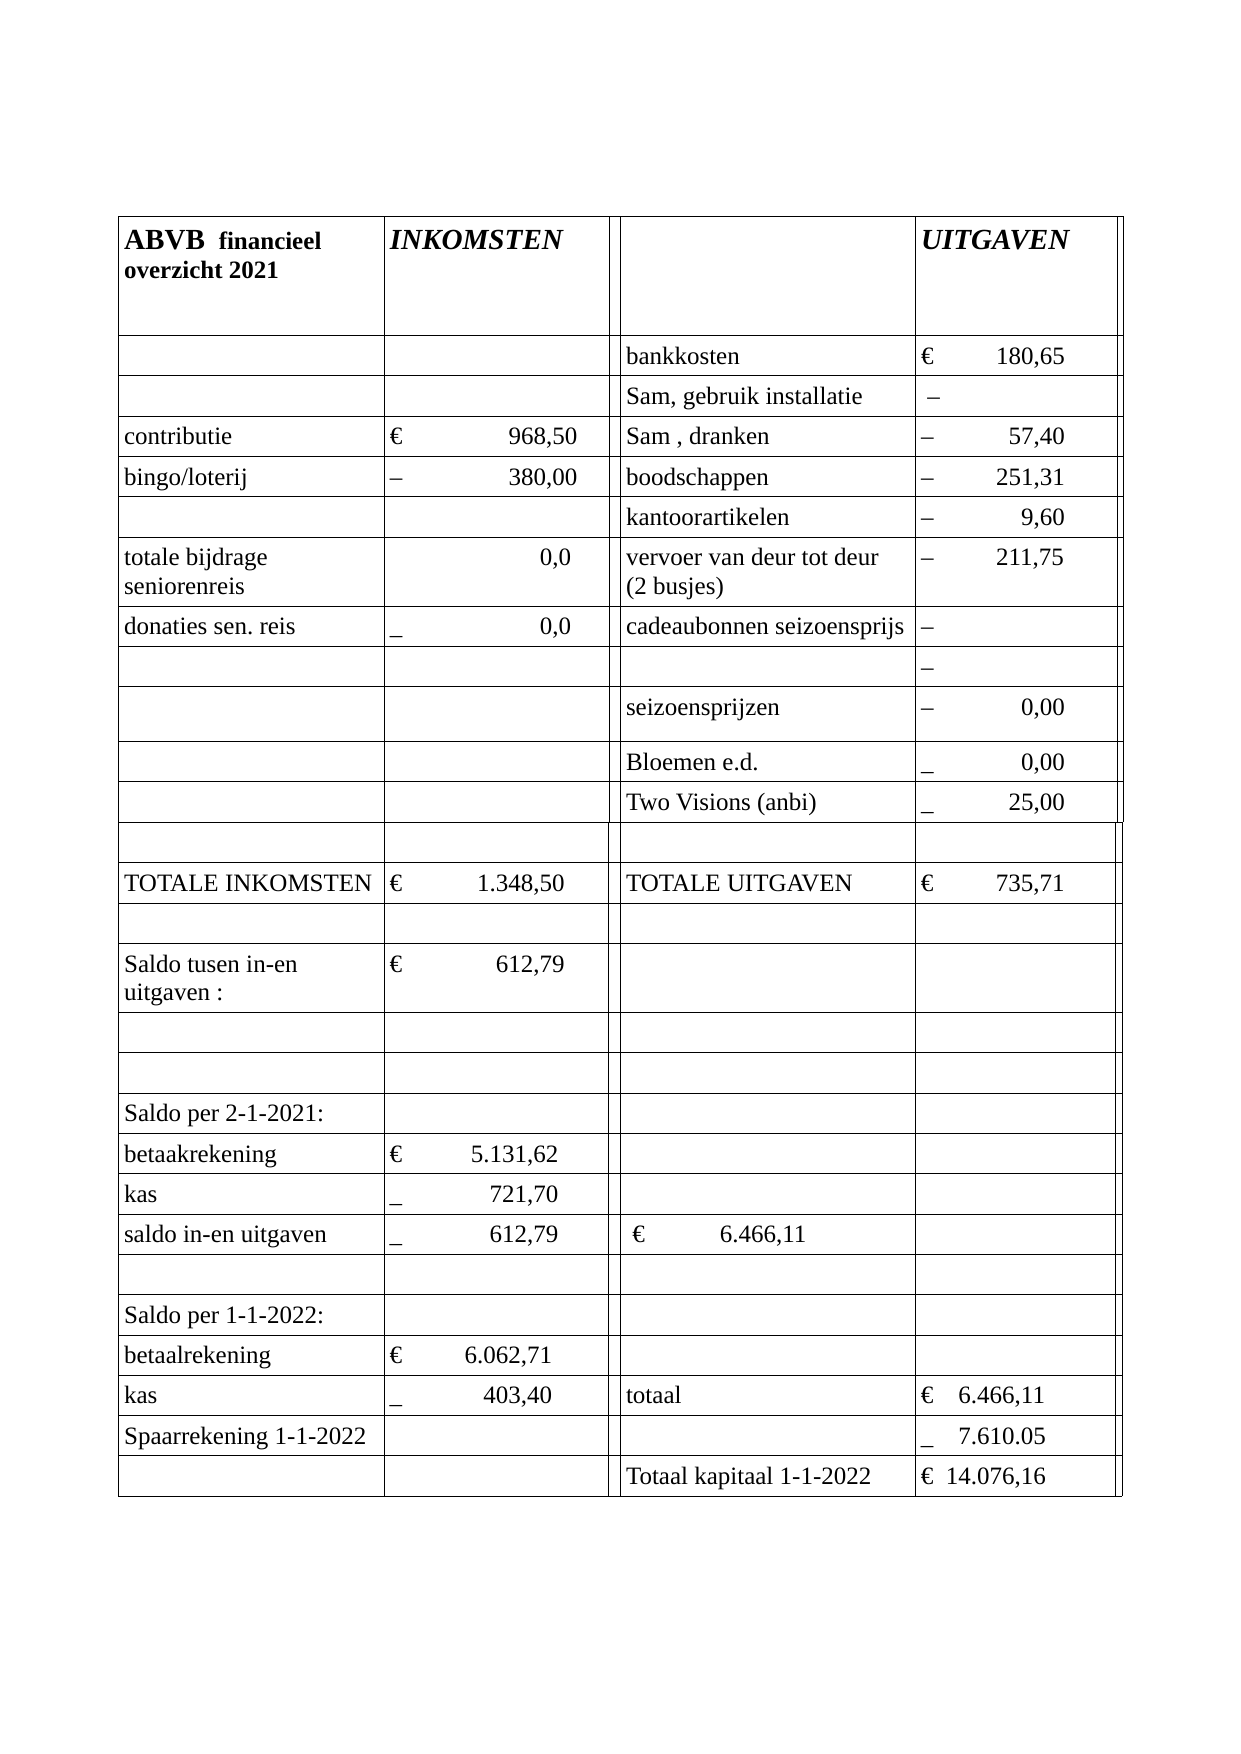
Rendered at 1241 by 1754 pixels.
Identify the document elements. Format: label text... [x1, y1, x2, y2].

table_cell Bloemen e.d. [621, 742, 915, 781]
table_cell [1116, 1336, 1122, 1375]
table_cell [609, 904, 620, 943]
table_cell [119, 782, 384, 822]
table_cell [1116, 1416, 1122, 1455]
table_cell bankkosten [621, 336, 915, 375]
table_cell [385, 336, 609, 375]
table_cell [385, 1456, 608, 1496]
table_cell [1116, 1134, 1122, 1173]
table_header [119, 823, 384, 862]
table_cell Saldo per 1-1-2022: [119, 1295, 384, 1334]
table_cell [385, 1053, 608, 1092]
table_cell – [916, 376, 1117, 416]
table_cell 0,0 [385, 538, 609, 606]
table_header [385, 1094, 608, 1133]
table_header INKOMSTEN [385, 217, 609, 335]
table_cell [609, 1134, 620, 1173]
table_cell [1116, 863, 1122, 902]
table_cell [119, 904, 384, 943]
table_cell Sam, gebruik installatie [621, 376, 915, 416]
table_cell [621, 1053, 915, 1092]
table_cell [916, 1255, 1115, 1294]
table_cell TOTALE UITGAVEN [621, 863, 915, 902]
table_cell [119, 1053, 384, 1092]
table_cell € 180,65 [916, 336, 1117, 375]
table_cell [609, 1376, 620, 1415]
table_cell [1116, 1013, 1122, 1052]
table_cell [119, 1013, 384, 1052]
table_cell vervoer van deur tot deur (2 busjes) [621, 538, 915, 606]
table_cell [609, 1295, 620, 1334]
table_cell _ 612,79 [385, 1215, 608, 1254]
table_cell [916, 1174, 1115, 1213]
table_cell _ 7.610.05 [916, 1416, 1115, 1455]
table_header [621, 217, 915, 335]
table_cell [610, 417, 620, 456]
table_cell – 380,00 [385, 457, 609, 496]
table_cell – 57,40 [916, 417, 1117, 456]
table_cell [119, 1255, 384, 1294]
table_cell Two Visions (anbi) [621, 782, 915, 822]
table_cell [610, 782, 620, 822]
table_cell _ 721,70 [385, 1174, 608, 1213]
table_cell [916, 1053, 1115, 1092]
table_cell [1116, 1174, 1122, 1213]
table_cell [1116, 1295, 1122, 1334]
table_cell [609, 1336, 620, 1375]
table_cell kantoorartikelen [621, 497, 915, 537]
table_cell [621, 944, 915, 1012]
table_cell kas [119, 1376, 384, 1415]
table_cell cadeaubonnen seizoensprijs [621, 607, 915, 646]
table_cell € 735,71 [916, 863, 1115, 902]
table_header UITGAVEN [916, 217, 1117, 335]
table_cell [621, 1295, 915, 1334]
table_cell [610, 538, 620, 606]
table_cell [916, 1013, 1115, 1052]
table_cell [609, 863, 620, 902]
table_cell boodschappen [621, 457, 915, 496]
table_cell [621, 1255, 915, 1294]
table_cell [916, 904, 1115, 943]
table_header [621, 1094, 915, 1133]
table_header Saldo per 2-1-2021: [119, 1094, 384, 1133]
table_cell [119, 497, 384, 537]
table_cell € 968,50 [385, 417, 609, 456]
table_cell TOTALE INKOMSTEN [119, 863, 384, 902]
table_cell [1116, 1456, 1122, 1496]
table_cell – 251,31 [916, 457, 1117, 496]
table_cell [621, 647, 915, 686]
table_cell [916, 1336, 1115, 1375]
table_cell [385, 376, 609, 416]
table_cell [610, 376, 620, 416]
table_cell [119, 647, 384, 686]
table_cell [916, 1295, 1115, 1334]
table_cell contributie [119, 417, 384, 456]
table_header [916, 1094, 1115, 1133]
table_cell [916, 1215, 1115, 1254]
table_cell betaakrekening [119, 1134, 384, 1173]
table_cell Spaarrekening 1-1-2022 [119, 1416, 384, 1455]
table_cell seizoensprijzen [621, 687, 915, 741]
table_cell [610, 742, 620, 781]
table_cell [609, 944, 620, 1012]
table_header [621, 823, 915, 862]
table_cell [621, 1416, 915, 1455]
table_cell [119, 336, 384, 375]
table_cell – 211,75 [916, 538, 1117, 606]
table_cell [1116, 1215, 1122, 1254]
table_cell [609, 1013, 620, 1052]
table_cell [1116, 944, 1122, 1012]
table_cell [385, 1255, 608, 1294]
table_cell [385, 782, 609, 822]
table_cell € 6.466,11 [916, 1376, 1115, 1415]
table_cell [1118, 647, 1123, 686]
table_cell kas [119, 1174, 384, 1213]
table_cell [385, 742, 609, 781]
table_header [385, 823, 608, 862]
table_cell [385, 497, 609, 537]
table_cell Sam , dranken [621, 417, 915, 456]
table_cell [610, 687, 620, 741]
table_header ABVB financieel overzicht 2021 [119, 217, 384, 335]
table_cell [610, 497, 620, 537]
table_cell [916, 944, 1115, 1012]
table_header [609, 1094, 620, 1133]
table_cell – [916, 607, 1117, 646]
table_cell [119, 687, 384, 741]
table_cell [621, 1174, 915, 1213]
table_cell [1118, 417, 1123, 456]
table_cell [1118, 687, 1123, 741]
table_cell [610, 607, 620, 646]
table_cell totaal [621, 1376, 915, 1415]
table_cell [1118, 742, 1123, 781]
table_cell € 6.466,11 [621, 1215, 915, 1254]
table_cell [385, 904, 608, 943]
table_cell donaties sen. reis [119, 607, 384, 646]
table_cell [621, 1013, 915, 1052]
table_cell [609, 1416, 620, 1455]
table_cell [385, 1013, 608, 1052]
table_cell – [916, 647, 1117, 686]
table_cell [1118, 497, 1123, 537]
table_cell [1118, 782, 1123, 822]
table_cell [1116, 1255, 1122, 1294]
table_cell [385, 1416, 608, 1455]
table_cell [1116, 904, 1122, 943]
table_cell [916, 1134, 1115, 1173]
table_cell saldo in-en uitgaven [119, 1215, 384, 1254]
table_cell [610, 647, 620, 686]
table_header [1116, 823, 1122, 862]
table_cell [621, 904, 915, 943]
table_cell [119, 1456, 384, 1496]
table_cell [1116, 1376, 1122, 1415]
table_cell totale bijdrage seniorenreis [119, 538, 384, 606]
table_cell [621, 1134, 915, 1173]
table_cell bingo/loterij [119, 457, 384, 496]
table_cell € 612,79 [385, 944, 608, 1012]
table_cell Saldo tusen in-en uitgaven : [119, 944, 384, 1012]
table_cell [1118, 457, 1123, 496]
table_cell [119, 376, 384, 416]
table_cell – 0,00 [916, 687, 1117, 741]
table_cell [385, 647, 609, 686]
table_cell [385, 687, 609, 741]
table_cell [609, 1053, 620, 1092]
table_cell _ 0,0 [385, 607, 609, 646]
table_cell [609, 1255, 620, 1294]
table_cell _ 403,40 [385, 1376, 608, 1415]
table_cell € 5.131,62 [385, 1134, 608, 1173]
table_cell [610, 457, 620, 496]
table_cell [1116, 1053, 1122, 1092]
table_cell [1118, 538, 1123, 606]
table_cell [1118, 336, 1123, 375]
table_cell [621, 1336, 915, 1375]
table_header [916, 823, 1115, 862]
table_cell [385, 1295, 608, 1334]
table_header [610, 217, 620, 335]
table_cell € 14.076,16 [916, 1456, 1115, 1496]
table_cell € 1.348,50 [385, 863, 608, 902]
table_cell Totaal kapitaal 1-1-2022 [621, 1456, 915, 1496]
table_header [1116, 1094, 1122, 1133]
table_cell betaalrekening [119, 1336, 384, 1375]
table_cell [609, 1456, 620, 1496]
table_cell _ 25,00 [916, 782, 1117, 822]
table_cell [1118, 607, 1123, 646]
table_cell [609, 1215, 620, 1254]
table_header [1118, 217, 1123, 335]
table_cell [119, 742, 384, 781]
table_cell [1118, 376, 1123, 416]
table_header [609, 823, 620, 862]
table_cell € 6.062,71 [385, 1336, 608, 1375]
table_cell [610, 336, 620, 375]
table_cell [609, 1174, 620, 1213]
table_cell – 9,60 [916, 497, 1117, 537]
table_cell _ 0,00 [916, 742, 1117, 781]
